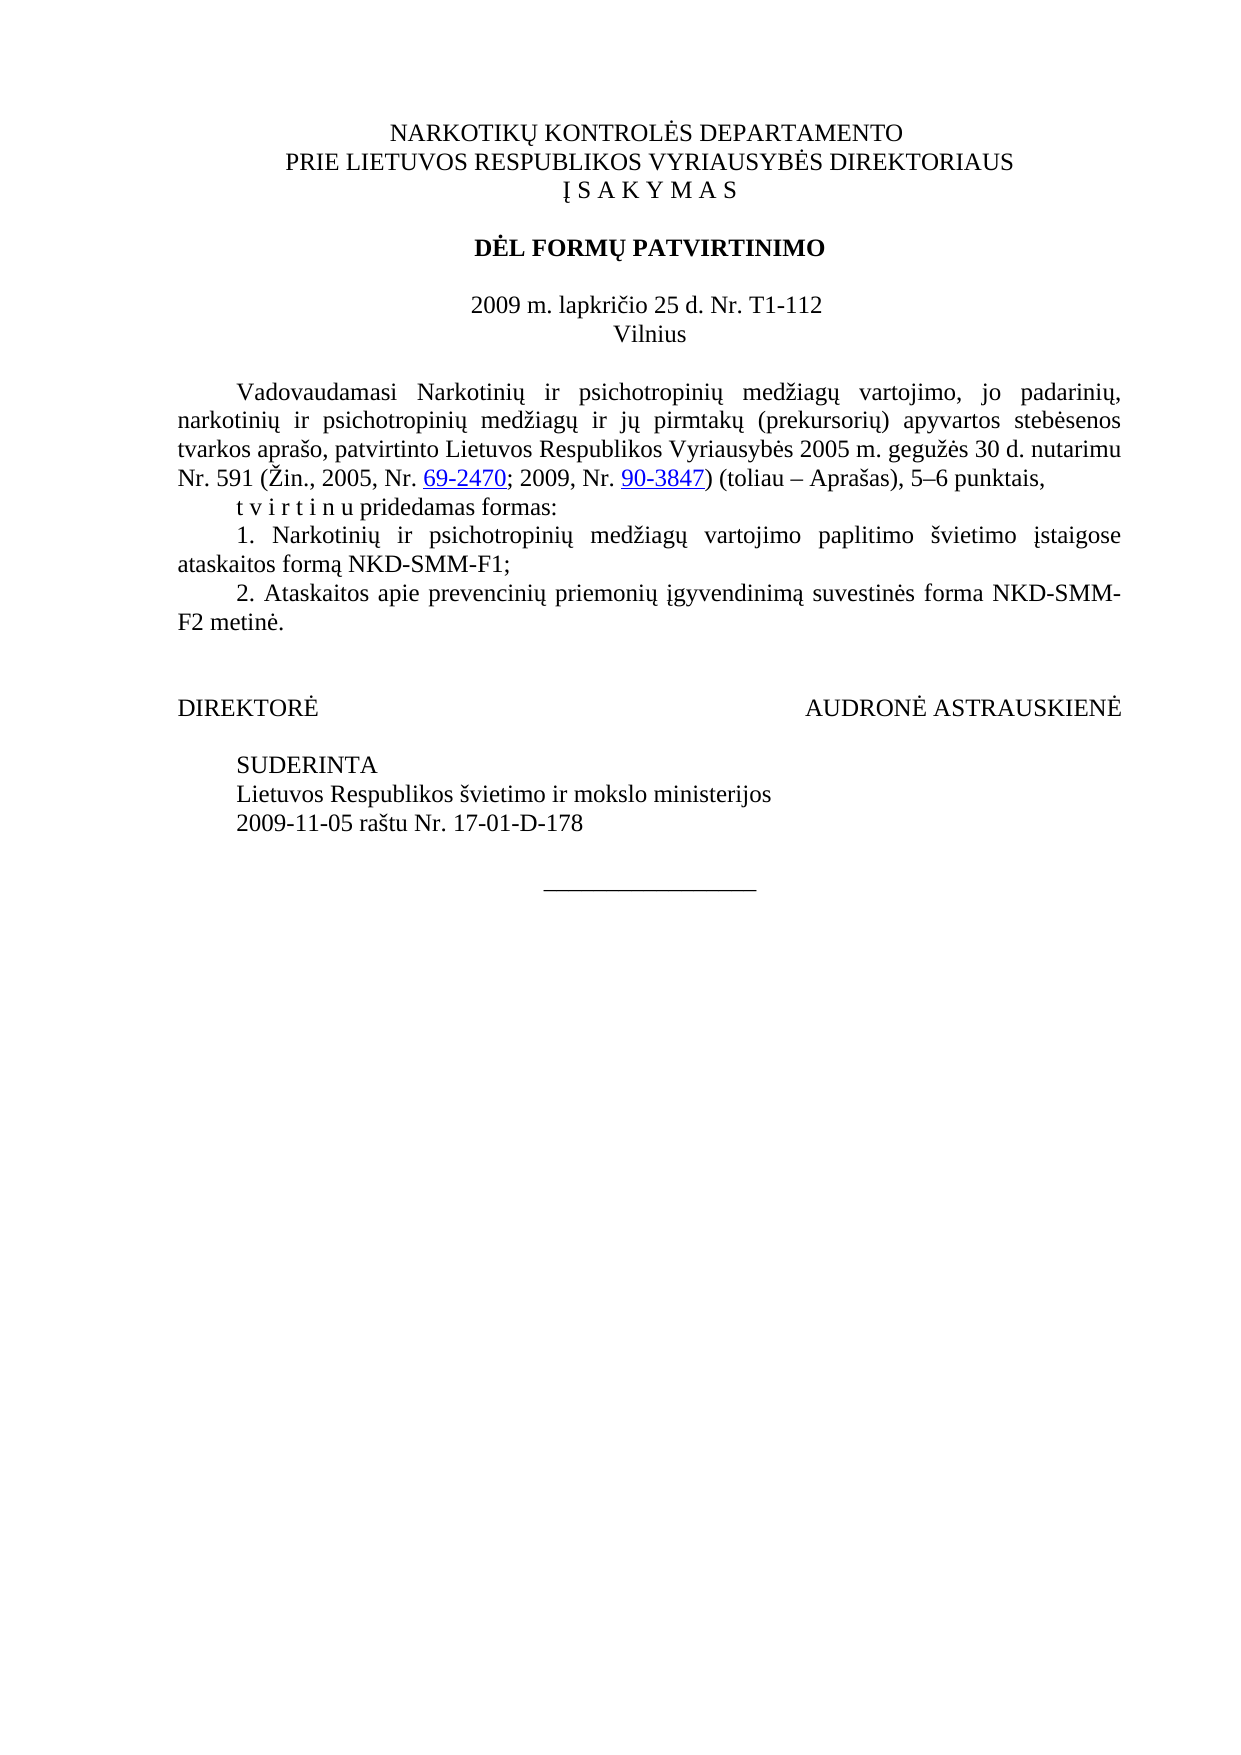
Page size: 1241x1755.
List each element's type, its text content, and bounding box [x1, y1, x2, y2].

text 1. Narkotinių ir psichotropinių medžiagų vartojimo paplitimo švietimo įstaigose ataskaitos formą NKD-SMM-F1; [177, 521, 1122, 578]
text 2009 m. lapkričio 25 d. Nr. T1-112 [177, 291, 1122, 319]
text Lietuvos Respublikos švietimo ir mokslo ministerijos [177, 779, 1122, 808]
text t v i r t i n u pridedamas formas: [177, 492, 1122, 521]
text PRIE LIETUVOS RESPUBLIKOS VYRIAUSYBĖS DIREKTORIAUS [177, 147, 1122, 176]
text Į S A K Y M A S [177, 176, 1122, 204]
text SUDERINTA [177, 751, 1122, 779]
text Vilnius [177, 319, 1122, 348]
text DĖL FORMŲ PATVIRTINIMO [177, 233, 1122, 262]
text _________________ [177, 866, 1122, 894]
text Vadovaudamasi Narkotinių ir psichotropinių medžiagų vartojimo, jo padarinių, narkotinių ir psichotropinių medžiagų ir jų pirmtakų (prekursorių) apyvartos stebėsenos tvarkos aprašo, patvirtinto Lietuvos Respublikos Vyriausybės 2005 m. gegužės 30 d. nutarimu Nr. 591 (Žin., 2005, Nr. 69-2470; 2009, Nr. 90-3847) (toliau – Aprašas), 5–6 punktais, [177, 377, 1122, 492]
text 2. Ataskaitos apie prevencinių priemonių įgyvendinimą suvestinės forma NKD-SMM-F2 metinė. [177, 578, 1122, 636]
text NARKOTIKŲ KONTROLĖS DEPARTAMENTO [177, 118, 1122, 147]
text DIREKTORĖ AUDRONĖ ASTRAUSKIENĖ [177, 693, 1122, 722]
text 2009-11-05 raštu Nr. 17-01-D-178 [177, 808, 1122, 837]
